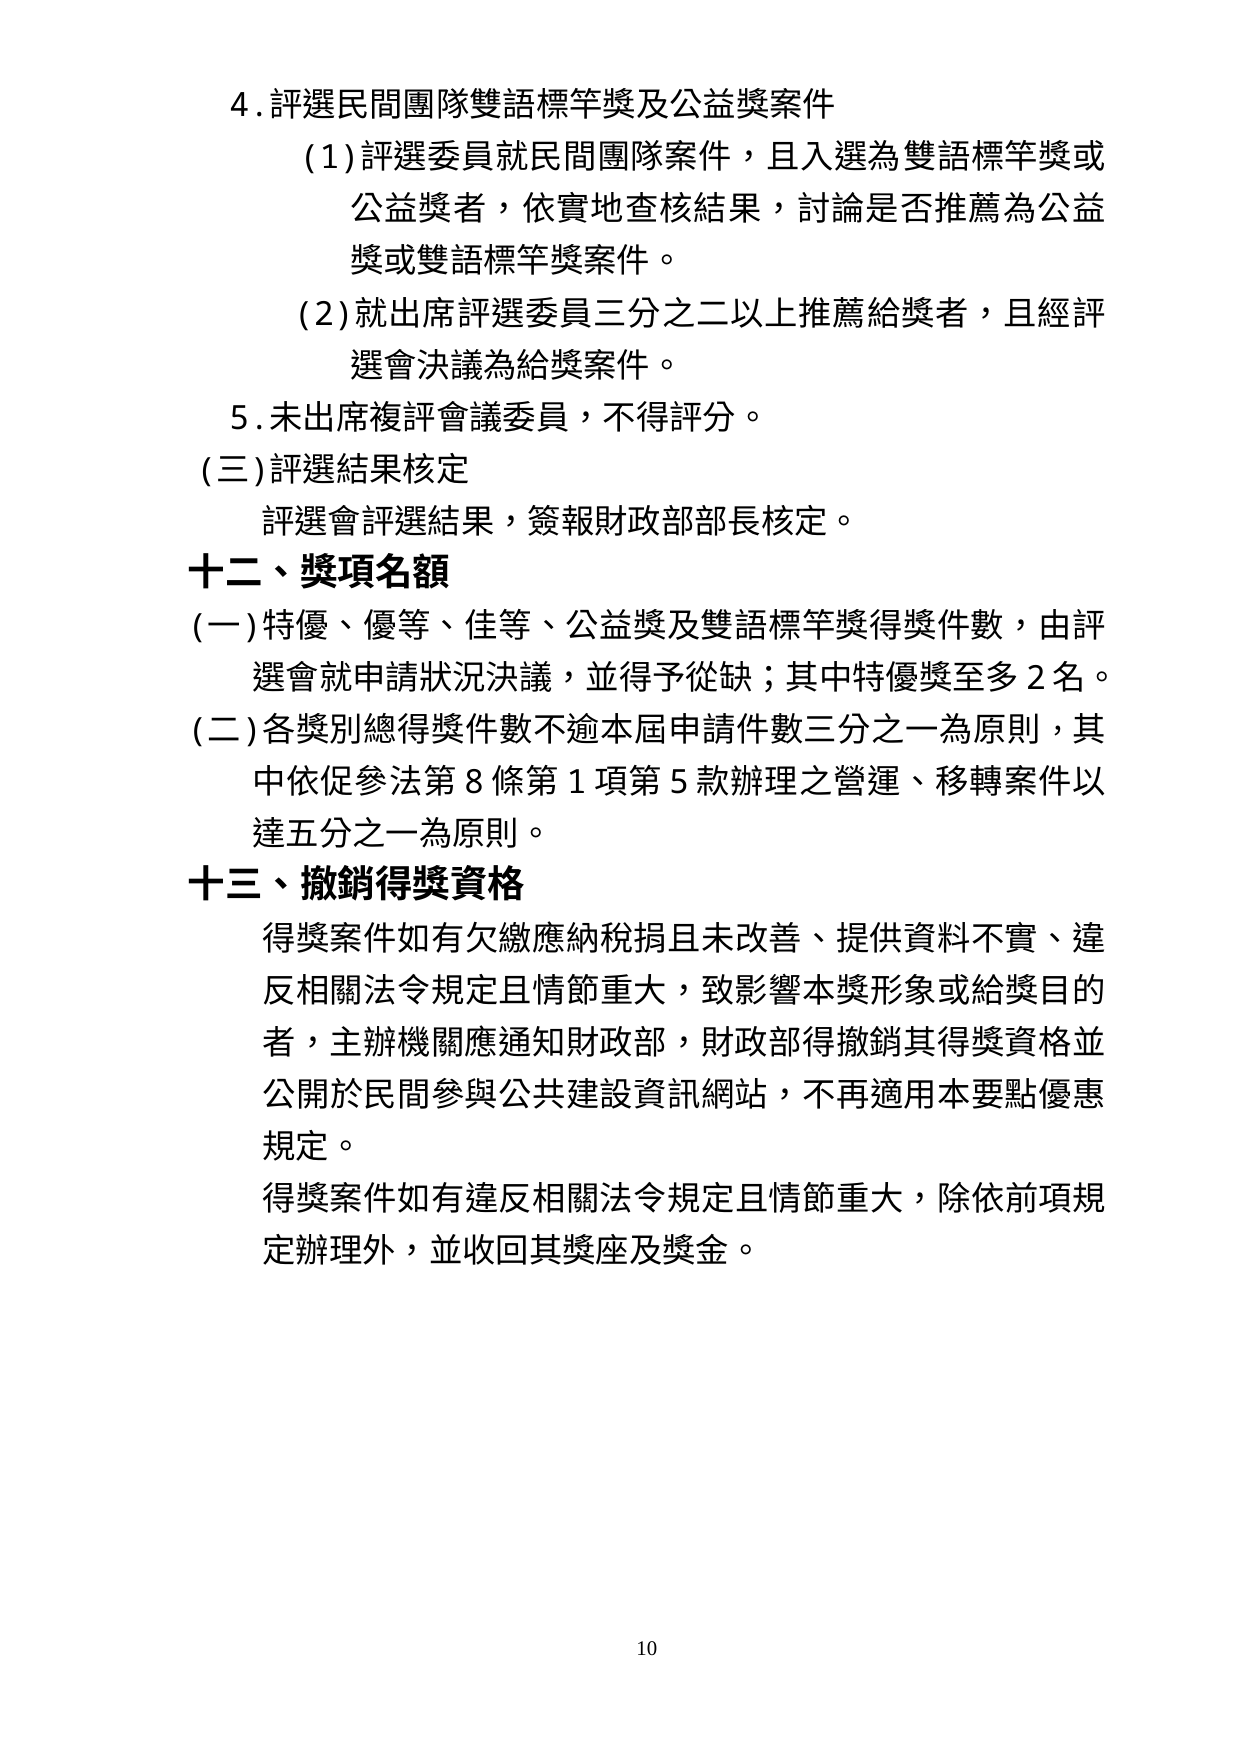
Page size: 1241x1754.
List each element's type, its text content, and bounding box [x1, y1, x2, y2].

text (一)特優、優等、佳等、公益獎及雙語標竿獎得獎件數，由評選會就申請狀況決議，並得予從缺；其中特優獎至多2名。 [187, 596, 1106, 700]
text (2)就出席評選委員三分之二以上推薦給獎者，且經評選會決議為給獎案件。 [293, 283, 1106, 387]
text (二)各獎別總得獎件數不逾本屆申請件數三分之一為原則，其中依促參法第8條第1項第5款辦理之營運、移轉案件以達五分之一為原則。 [187, 700, 1106, 856]
text (1)評選委員就民間團隊案件，且入選為雙語標竿獎或公益獎者，依實地查核結果，討論是否推薦為公益獎或雙語標竿獎案件。 [299, 127, 1106, 283]
list 未出席複評會議委員，不得評分。 [229, 387, 1106, 439]
text 得獎案件如有違反相關法令規定且情節重大，除依前項規定辦理外，並收回其獎座及獎金。 [262, 1169, 1106, 1273]
text 評選會評選結果，簽報財政部部長核定。 [261, 492, 1106, 544]
list 評選民間團隊雙語標竿獎及公益獎案件 [229, 75, 1106, 127]
list 獎項名額 [187, 544, 1106, 596]
list 評選結果核定 [196, 439, 1106, 492]
text 得獎案件如有欠繳應納稅捐且未改善、提供資料不實、違反相關法令規定且情節重大，致影響本獎形象或給獎目的者，主辦機關應通知財政部，財政部得撤銷其得獎資格並公開於民間參與公共建設資訊網站，不再適用本要點優惠規定。 [262, 908, 1106, 1169]
list 撤銷得獎資格 [187, 856, 1106, 908]
